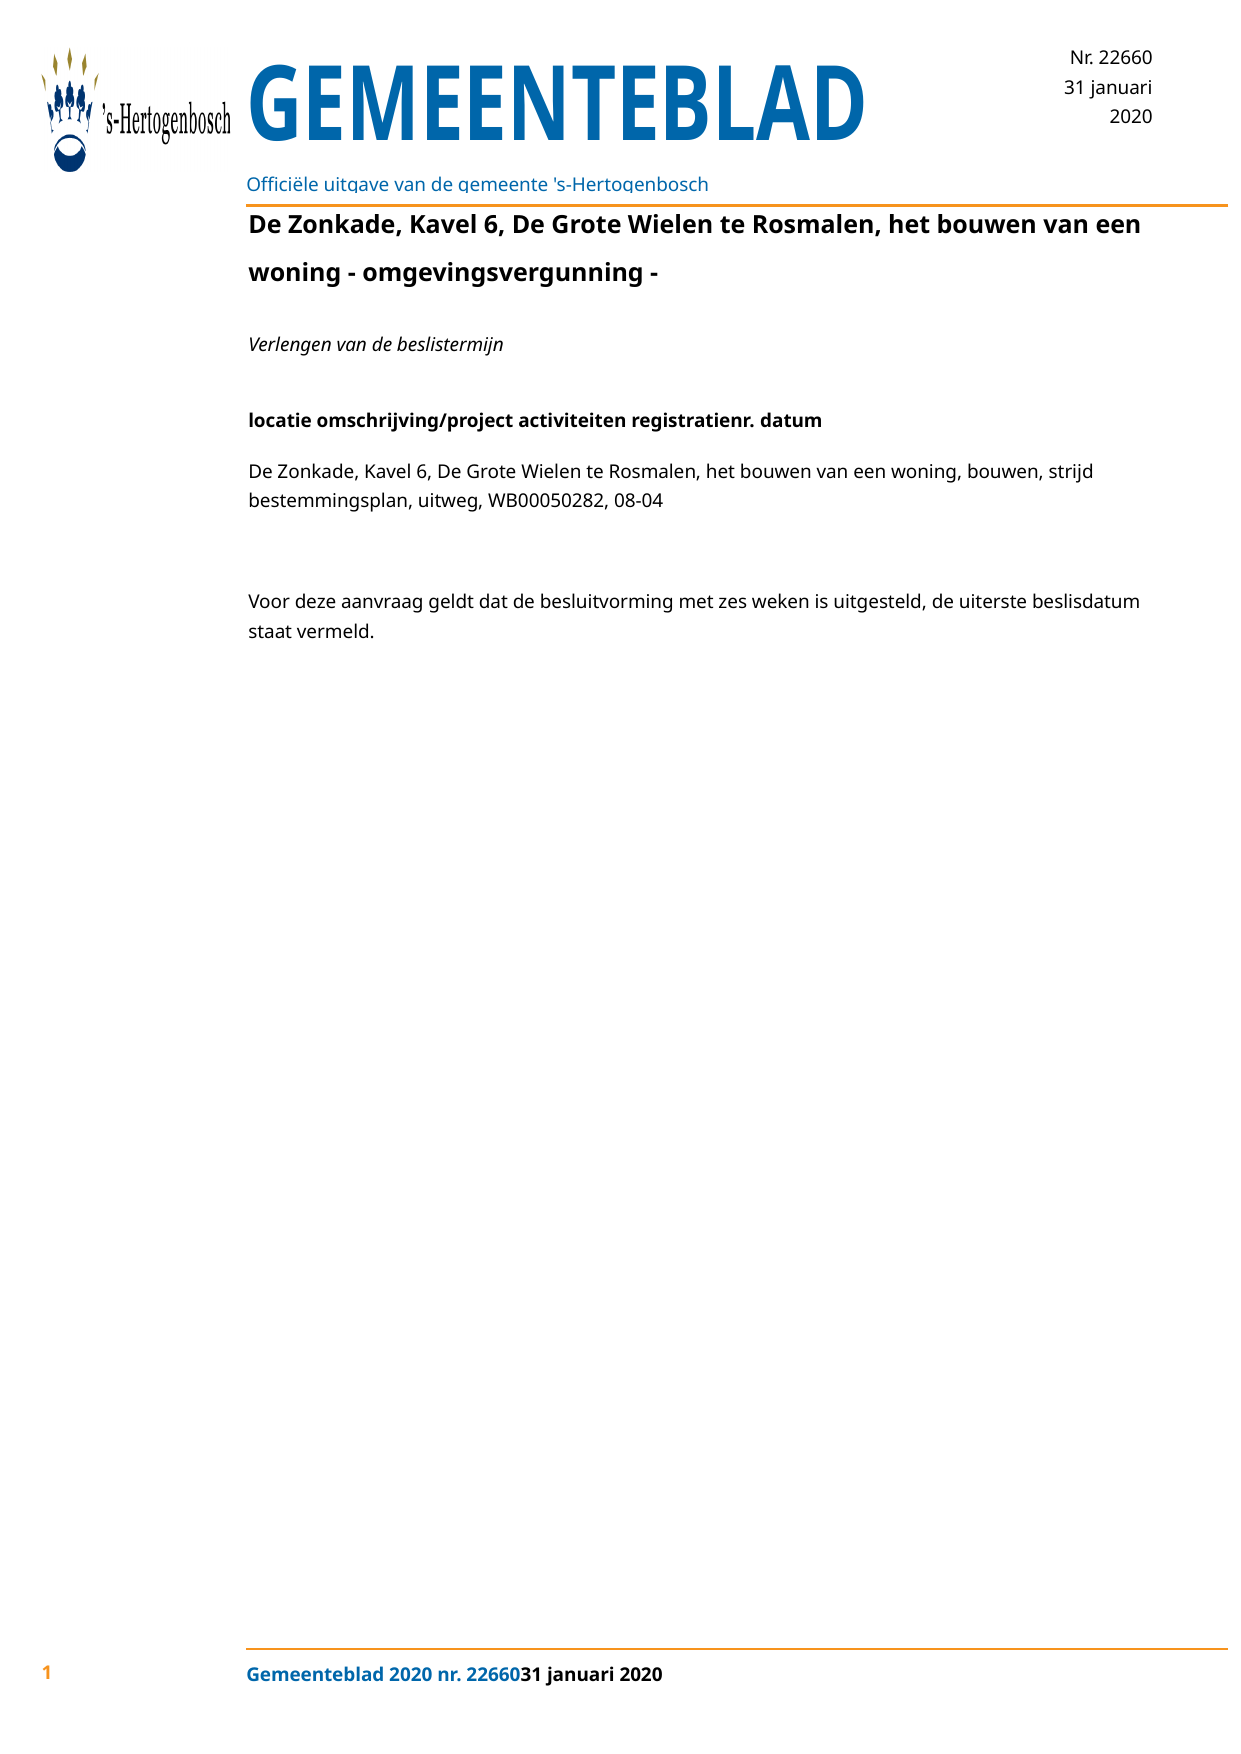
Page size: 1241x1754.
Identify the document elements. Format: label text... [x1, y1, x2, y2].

text locatie omschrijving/project activiteiten registratienr. datum [248, 408, 1152, 433]
text De Zonkade, Kavel 6, De Grote Wielen te Rosmalen, het bouwen van een woning - omgevingsvergunning - [248, 207, 1152, 288]
text Verlengen van de beslistermijn [248, 331, 1152, 357]
text Voor deze aanvraag geldt dat de besluitvorming met zes weken is uitgesteld, de uiterste beslisdatum staat vermeld. [248, 588, 1152, 644]
picture [41, 47, 231, 172]
text De Zonkade, Kavel 6, De Grote Wielen te Rosmalen, het bouwen van een woning, bouwen, strijd bestemmingsplan, uitweg, WB00050282, 08-04 [248, 458, 1152, 513]
